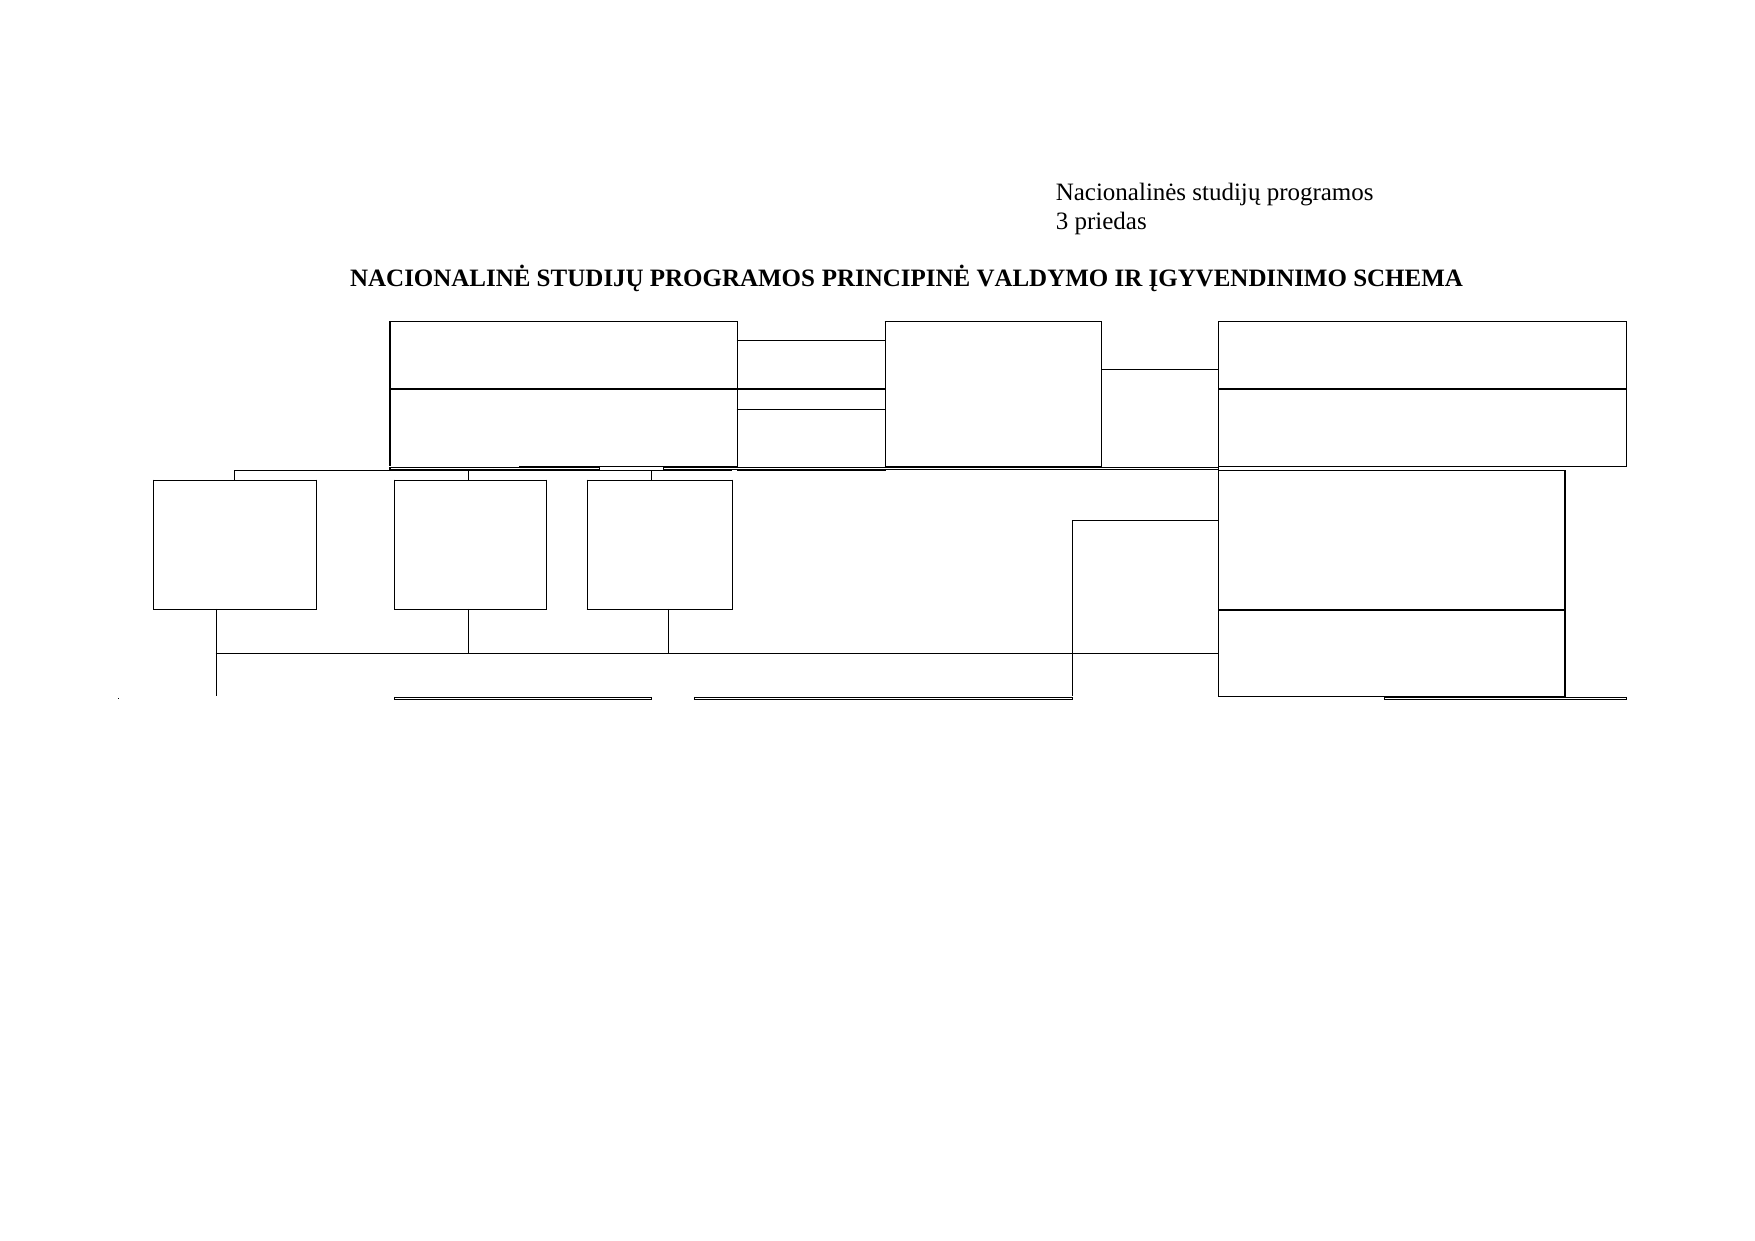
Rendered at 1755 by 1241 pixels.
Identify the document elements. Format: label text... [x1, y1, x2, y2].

table_cell ŠMM Europos Sąjungos paramos koordinavimo departamentas [1219, 390, 1626, 466]
table_cell CENTRINĖ PROJEKTŲ VALDYMO AGENTŪRA (CPVA) [1219, 611, 1564, 696]
table_cell Veiklų grupės projektai pagal programos 3 tikslą [588, 481, 732, 609]
table_cell [469, 610, 668, 653]
table_cell [154, 470, 234, 479]
table_cell [316, 471, 394, 609]
table_cell [468, 654, 668, 696]
table_cell STEBĖSENOS KOMITETAS [391, 390, 737, 466]
table_cell [1073, 480, 1218, 520]
table_cell [1627, 610, 1659, 653]
table_cell [1073, 521, 1218, 609]
table_cell [469, 471, 547, 479]
table_cell [1566, 470, 1627, 479]
table_cell [1627, 653, 1659, 696]
table_cell | [1566, 610, 1627, 653]
table_cell [587, 471, 651, 479]
table_cell [668, 654, 1072, 696]
table_cell [118, 389, 267, 466]
table_cell ŠVIETIMO IR MOKSLO MINISTERIJA [886, 322, 1101, 466]
table_cell EUROPOS SOCIALINIO FONDO AGENTŪRA (ESFA) [1219, 471, 1564, 609]
table_cell [1102, 370, 1218, 388]
table_cell [1627, 520, 1659, 609]
table_cell [395, 471, 468, 479]
table_cell [395, 610, 468, 653]
table_cell [1073, 610, 1218, 653]
table_cell | [1566, 568, 1627, 609]
table_cell [217, 654, 394, 696]
text Nacionalinės studijų programos [1056, 177, 1636, 206]
table_cell SUTARTYS SU PLANINIŲ IR KONKURSINIŲ PROJEKTŲ VYKDYTOJAIS [1219, 322, 1626, 388]
table_cell [652, 471, 732, 479]
table_cell [1627, 480, 1659, 520]
table_cell [738, 390, 885, 408]
table_cell [118, 470, 154, 609]
table_cell [395, 654, 468, 696]
table_cell [1627, 321, 1659, 388]
table_cell [738, 341, 885, 388]
table_cell [118, 321, 267, 388]
table_cell [1566, 480, 1627, 520]
table_cell [547, 471, 587, 609]
table_cell [1073, 470, 1218, 479]
table_cell [267, 321, 389, 388]
table_cell [738, 321, 885, 340]
table_cell [669, 610, 1072, 653]
table_cell Veiklų grupės projektai pagal programos 2 tikslą [395, 481, 546, 609]
table_cell [235, 471, 316, 479]
table_cell [1102, 321, 1218, 369]
table_cell [1073, 654, 1218, 696]
table_cell [1627, 470, 1659, 479]
table_cell [1102, 389, 1218, 466]
table_cell [217, 610, 394, 653]
table_cell | [1566, 653, 1627, 696]
table_cell – – [1566, 520, 1627, 527]
table_cell [732, 470, 1072, 609]
table_cell [738, 410, 885, 466]
text 3 priedas [1056, 206, 1636, 235]
table_cell ŠMM PRIEŽIŪROS KOMITETAS [391, 322, 737, 388]
table_cell [118, 610, 154, 696]
table_cell [154, 610, 216, 696]
text NACIONALINĖ STUDIJŲ PROGRAMOS PRINCIPINĖ VALDYMO IR ĮGYVENDINIMO SCHEMA [118, 263, 1636, 292]
table_cell | [1566, 528, 1627, 568]
table_cell Veiklų grupės projektai pagal programos 1 tikslą [154, 481, 316, 609]
table_cell [1627, 389, 1659, 466]
table_cell [267, 389, 389, 466]
